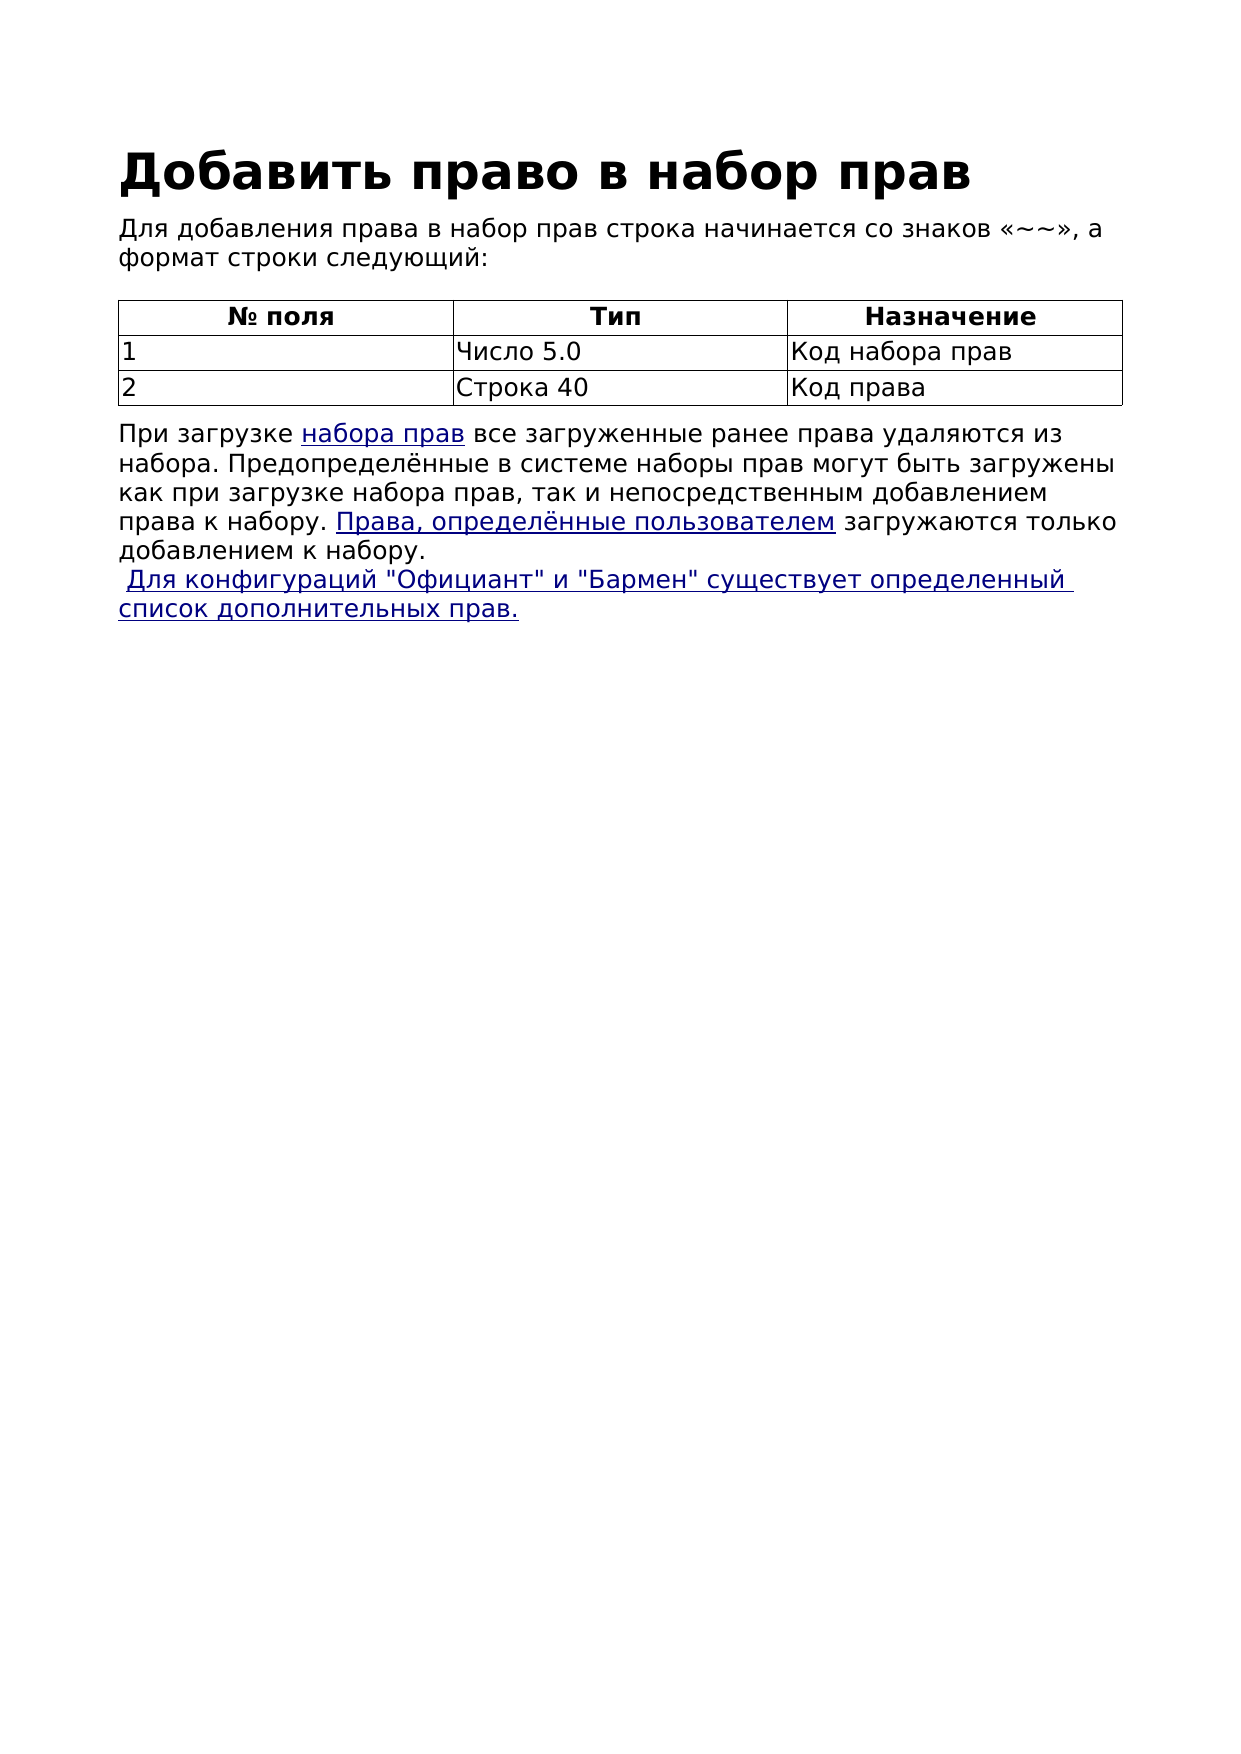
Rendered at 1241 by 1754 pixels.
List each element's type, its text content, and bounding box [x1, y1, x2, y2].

table_cell Код права [788, 371, 1122, 405]
table_cell 1 [119, 336, 453, 370]
table_header Тип [454, 301, 787, 334]
table_header Назначение [788, 301, 1122, 334]
table_cell Число 5.0 [454, 336, 787, 370]
table_header № поля [119, 301, 453, 334]
text Для добавления права в набор прав строка начинается со знаков «~~», а формат строки следующий: [118, 214, 1122, 272]
table_cell Код набора прав [788, 336, 1122, 370]
subtitle Добавить право в набор прав [118, 143, 1122, 201]
table_cell 2 [119, 371, 453, 405]
table_cell Строка 40 [454, 371, 787, 405]
text При загрузке набора прав все загруженные ранее права удаляются из набора. Предопределённые в системе наборы прав могут быть загружены как при загрузке набора прав, так и непосредственным добавлением права к набору. Права, определённые пользователем загружаются только добавлением к набору. Для конфигураций "Официант" и "Бармен" существует определенный список дополнительных прав. [118, 420, 1122, 624]
